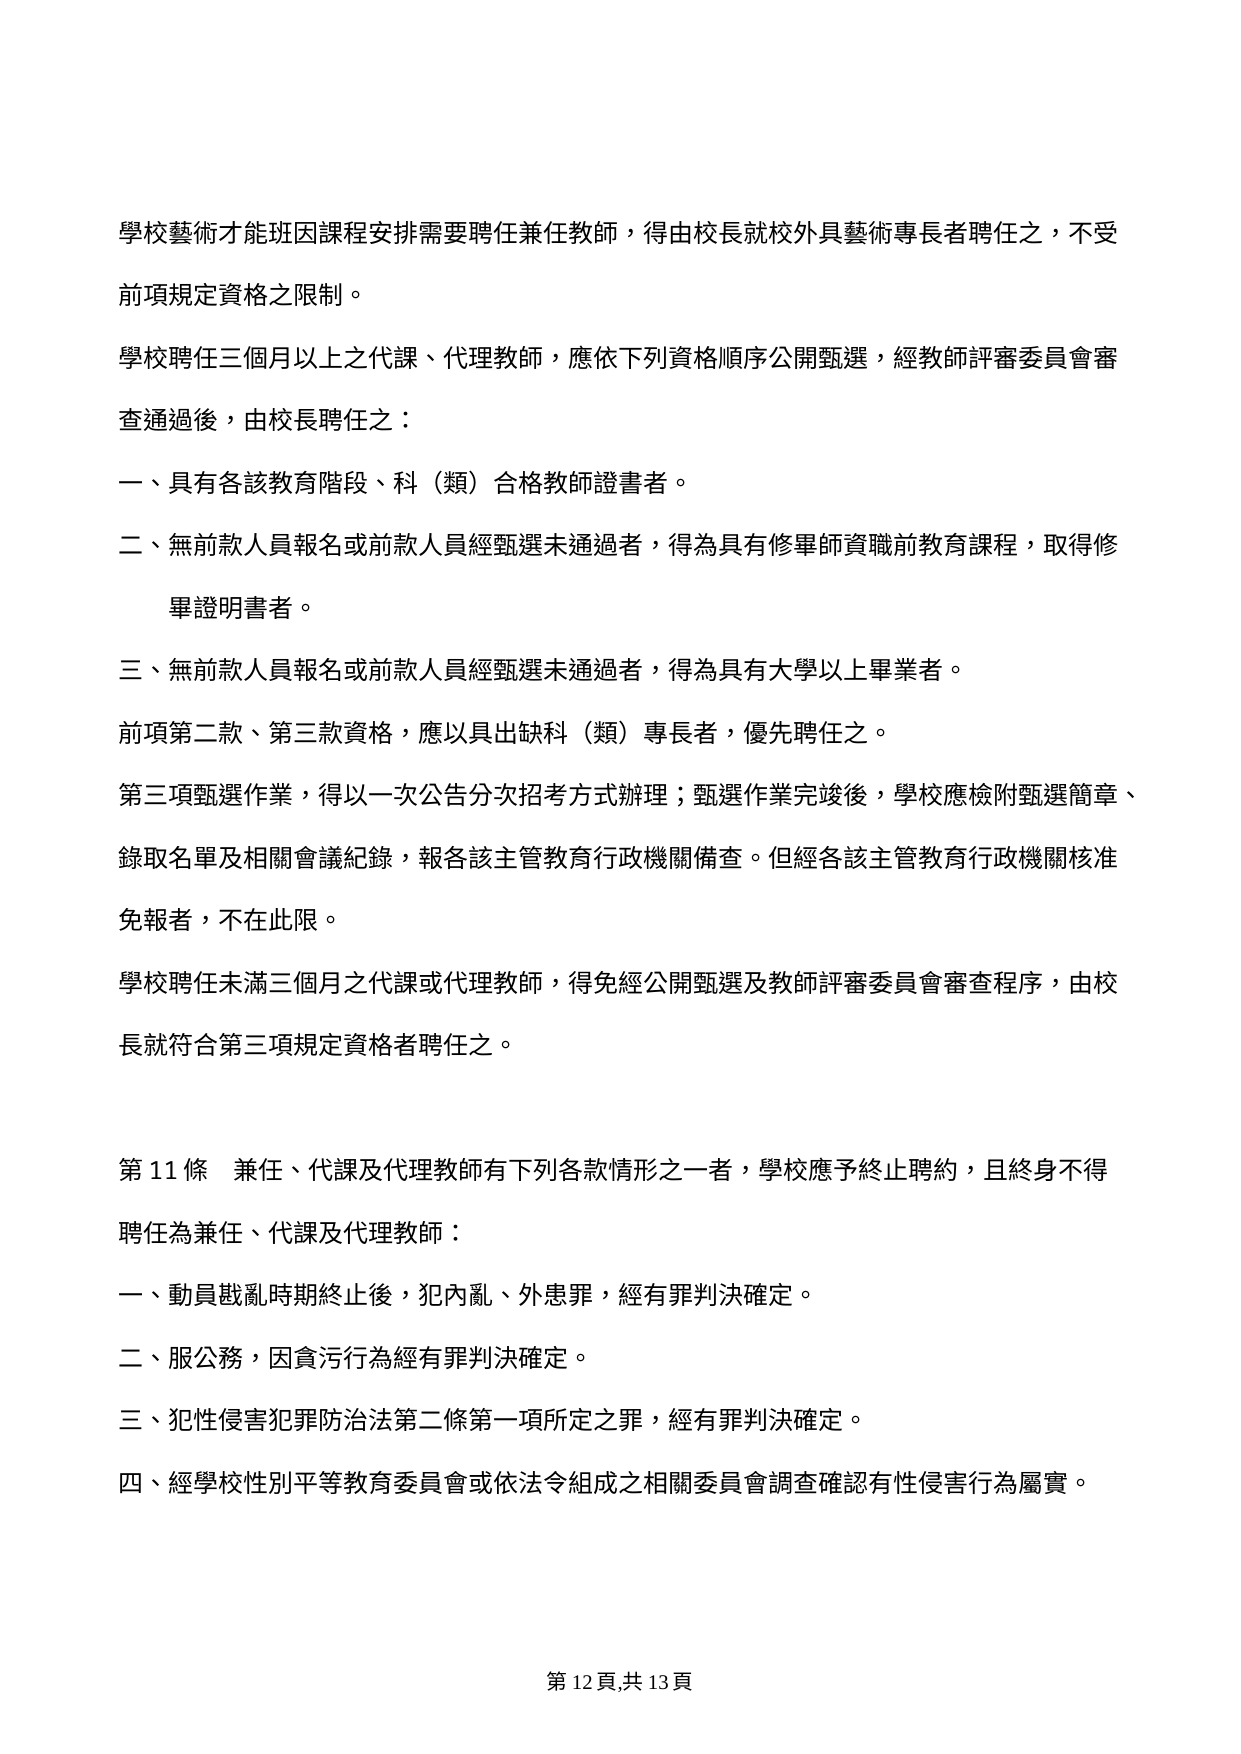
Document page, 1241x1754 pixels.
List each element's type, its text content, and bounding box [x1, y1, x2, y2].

text 四、經學校性別平等教育委員會或依法令組成之相關委員會調查確認有性侵害行為屬實。 [118, 1439, 1122, 1502]
text 學校藝術才能班因課程安排需要聘任兼任教師，得由校長就校外具藝術專長者聘任之，不受前項規定資格之限制。 [118, 189, 1122, 314]
text 第三項甄選作業，得以一次公告分次招考方式辦理；甄選作業完竣後，學校應檢附甄選簡章、錄取名單及相關會議紀錄，報各該主管教育行政機關備查。但經各該主管教育行政機關核准免報者，不在此限。 [118, 752, 1122, 939]
text 一、具有各該教育階段、科（類）合格教師證書者。 [118, 439, 1122, 502]
text 三、犯性侵害犯罪防治法第二條第一項所定之罪，經有罪判決確定。 [118, 1377, 1122, 1439]
text 第11條 兼任、代課及代理教師有下列各款情形之一者，學校應予終止聘約，且終身不得聘任為兼任、代課及代理教師： [118, 1127, 1122, 1252]
text 二、無前款人員報名或前款人員經甄選未通過者，得為具有修畢師資職前教育課程，取得修畢證明書者。 [118, 502, 1122, 627]
text 二、服公務，因貪污行為經有罪判決確定。 [118, 1314, 1122, 1377]
text 學校聘任三個月以上之代課、代理教師，應依下列資格順序公開甄選，經教師評審委員會審查通過後，由校長聘任之： [118, 314, 1122, 439]
text 前項第二款、第三款資格，應以具出缺科（類）專長者，優先聘任之。 [118, 689, 1122, 752]
text 三、無前款人員報名或前款人員經甄選未通過者，得為具有大學以上畢業者。 [118, 627, 1122, 689]
text 學校聘任未滿三個月之代課或代理教師，得免經公開甄選及教師評審委員會審查程序，由校長就符合第三項規定資格者聘任之。 [118, 939, 1122, 1064]
text 一、動員戡亂時期終止後，犯內亂、外患罪，經有罪判決確定。 [118, 1252, 1122, 1314]
